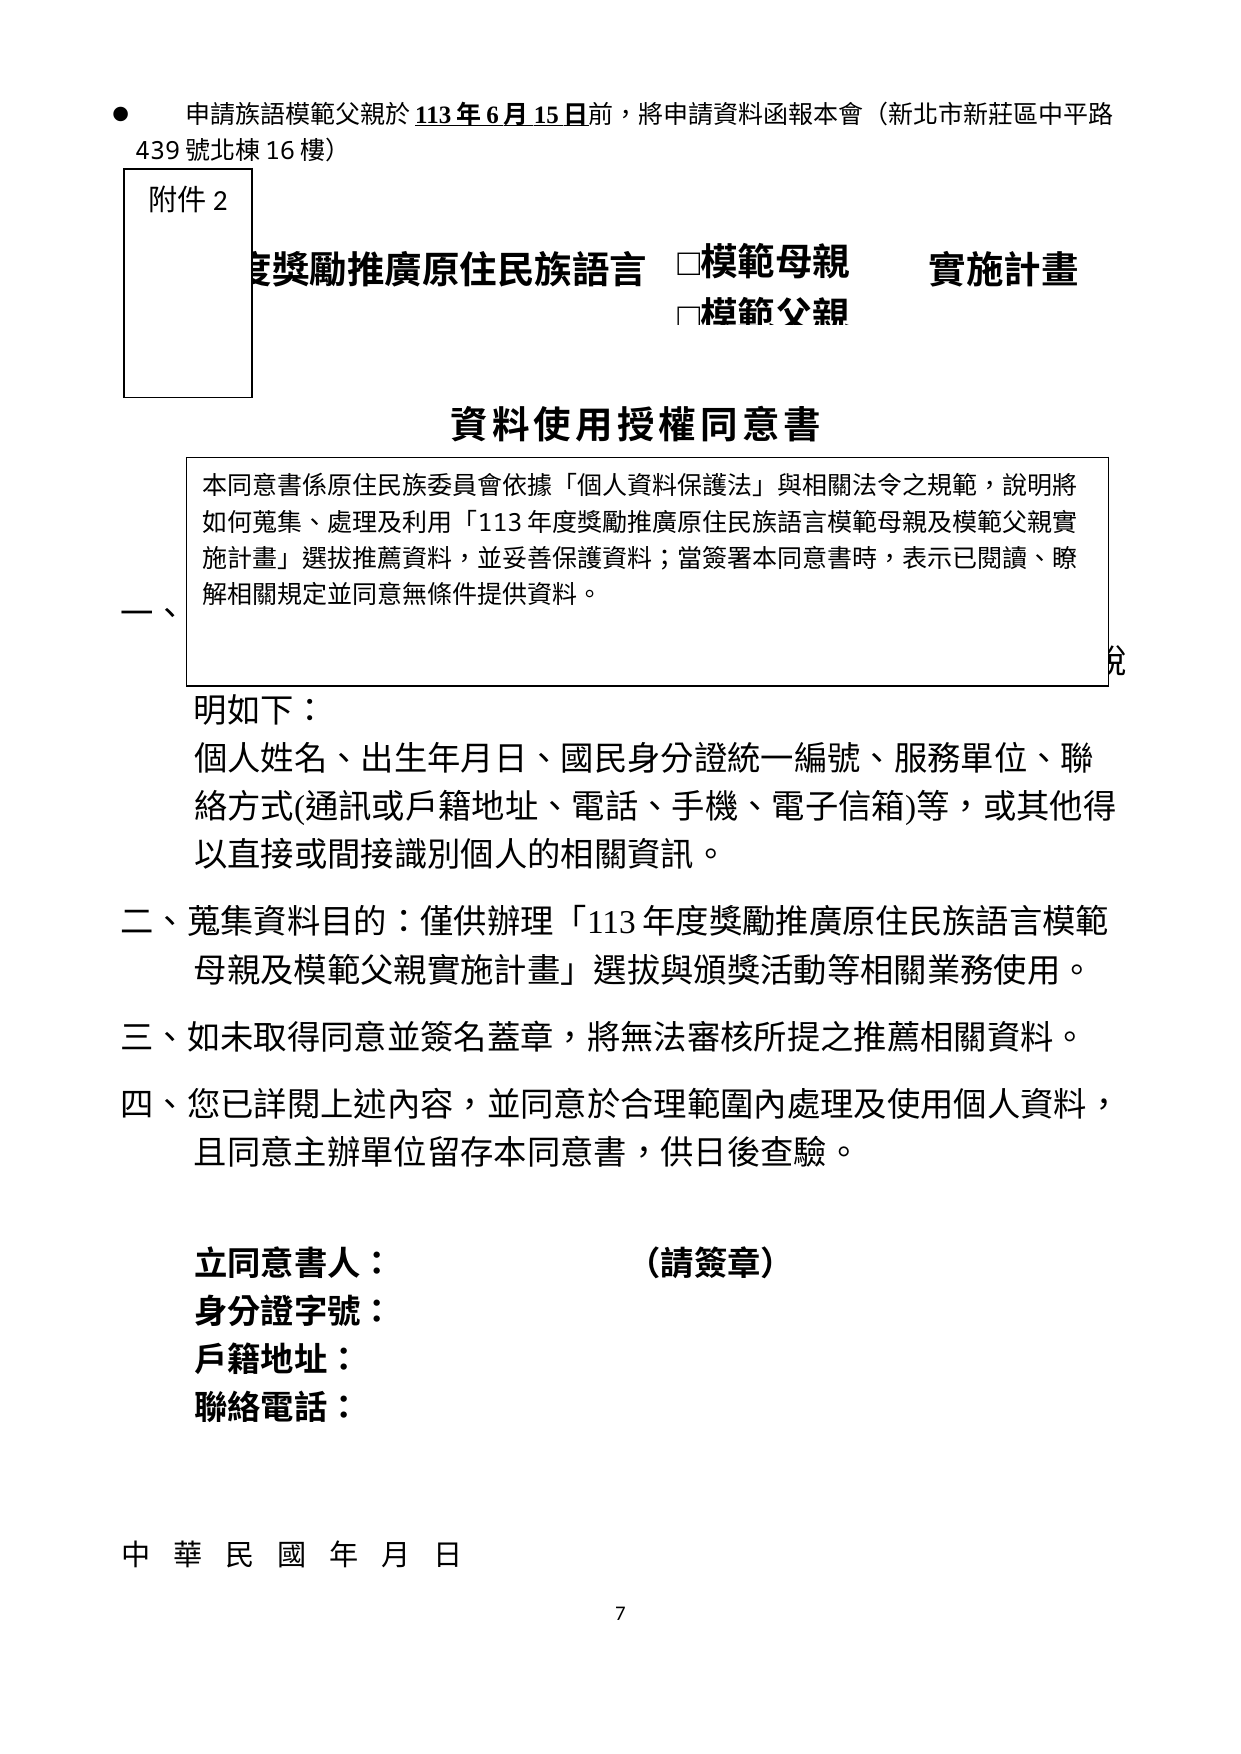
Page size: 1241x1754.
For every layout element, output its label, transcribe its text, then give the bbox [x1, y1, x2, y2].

text 資料使用授權同意書 [120, 381, 1120, 443]
text 一、基本資料內容：因辦理「113年度獎勵推廣原住民族語言模範母親及模範父親實施計畫」選拔與頒獎活動所需，蒐集資料內容說明如下： [120, 587, 1141, 732]
text 二、蒐集資料目的：僅供辦理「113年度獎勵推廣原住民族語言模範母親及模範父親實施計畫」選拔與頒獎活動等相關業務使用。 [120, 895, 1120, 992]
text 三、如未取得同意並簽名蓋章，將無法審核所提之推薦相關資料。 [120, 1010, 1120, 1059]
text 113年度獎勵推廣原住民族語言實施計畫 [253, 240, 662, 294]
text 中 華 民 國 年 月 日 [120, 1511, 1120, 1573]
text 本同意書係原住民族委員會依據「個人資料保護法」與相關法令之規範，說明將如何蒐集、處理及利用「113年度獎勵推廣原住民族語言模範母親及模範父親實施計畫」選拔推薦資料，並妥善保護資料；當簽署本同意書時，表示已閱讀、瞭解相關規定並同意無條件提供資料。 [202, 466, 1093, 611]
text 個人姓名、出生年月日、國民身分證統一編號、服務單位、聯絡方式(通訊或戶籍地址、電話、手機、電子信箱)等，或其他得以直接或間接識別個人的相關資訊。 [194, 732, 1120, 876]
text 附件2 [140, 177, 236, 219]
list 申請族語模範父親於113年6月15日前，將申請資料函報本會（新北市新莊區中平路439號北棟16樓） [111, 94, 1120, 167]
text 四、您已詳閱上述內容，並同意於合理範圍內處理及使用個人資料，且同意主辦單位留存本同意書，供日後查驗。 [120, 1077, 1120, 1174]
text □模範父親 [677, 286, 872, 324]
text 113年度獎勵推廣原住民族語言實施計畫 [887, 240, 1120, 294]
text 立同意書人： （請簽章） [194, 1236, 1120, 1284]
text 聯絡電話： [194, 1381, 1120, 1429]
text □模範母親 [677, 232, 872, 286]
text 戶籍地址： [194, 1333, 1120, 1381]
text 身分證字號： [194, 1284, 1120, 1333]
text 資料使用授權同意書 [187, 458, 1108, 685]
